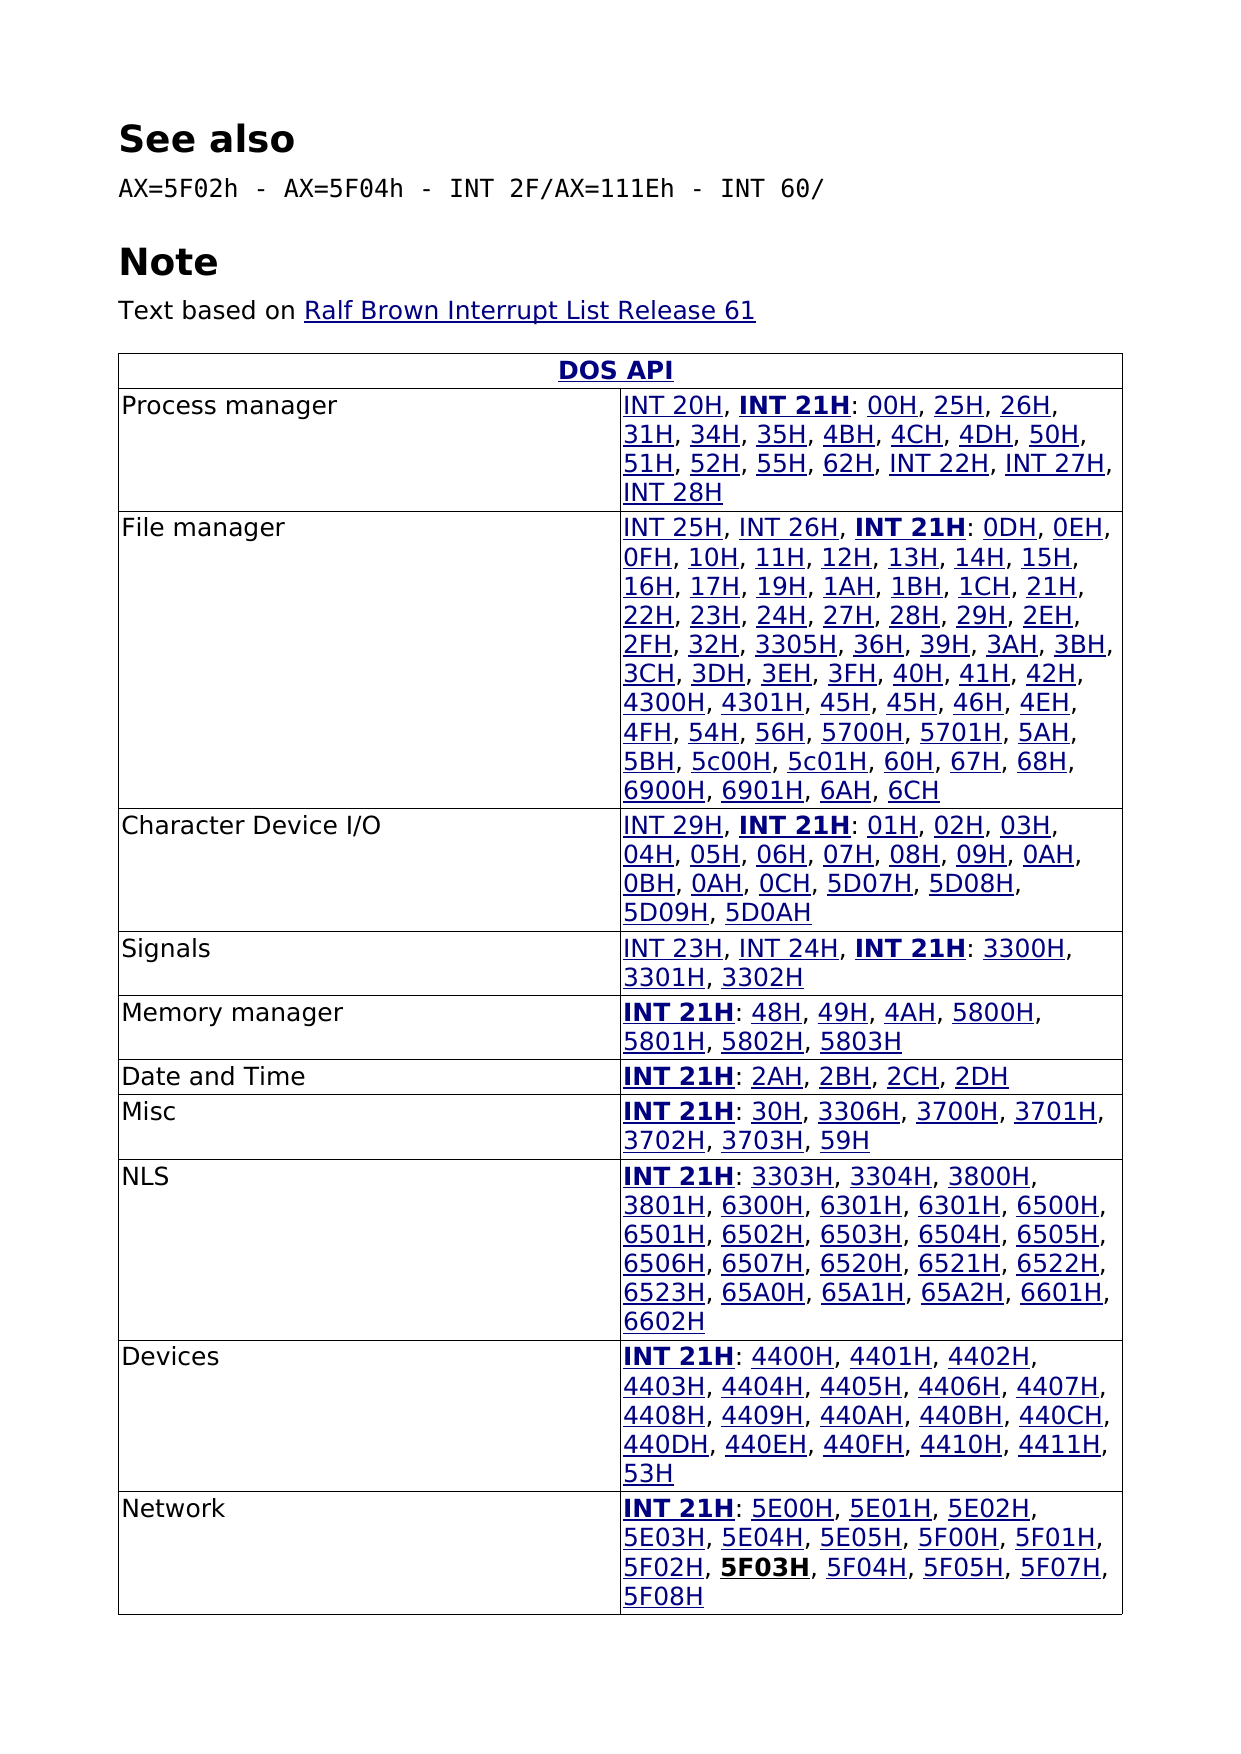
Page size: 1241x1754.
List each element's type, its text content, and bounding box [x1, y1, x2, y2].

table_cell Memory manager [119, 996, 620, 1059]
table_cell INT 25H, INT 26H, INT 21H: 0DH, 0EH, 0FH, 10H, 11H, 12H, 13H, 14H, 15H, 16H, 17H, 19H, 1AH, 1BH, 1CH, 21H, 22H, 23H, 24H, 27H, 28H, 29H, 2EH, 2FH, 32H, 3305H, 36H, 39H, 3AH, 3BH, 3CH, 3DH, 3EH, 3FH, 40H, 41H, 42H, 4300H, 4301H, 45H, 45H, 46H, 4EH, 4FH, 54H, 56H, 5700H, 5701H, 5AH, 5BH, 5c00H, 5c01H, 60H, 67H, 68H, 6900H, 6901H, 6AH, 6CH [621, 512, 1122, 808]
table_cell Character Device I/O [119, 809, 620, 931]
table_cell Process manager [119, 389, 620, 511]
table_cell Date and Time [119, 1060, 620, 1094]
subtitle Note [118, 240, 1122, 284]
table_cell Network [119, 1492, 620, 1614]
table_cell INT 21H: 4400H, 4401H, 4402H, 4403H, 4404H, 4405H, 4406H, 4407H, 4408H, 4409H, 440AH, 440BH, 440CH, 440DH, 440EH, 440FH, 4410H, 4411H, 53H [621, 1341, 1122, 1491]
table_cell INT 21H: 30H, 3306H, 3700H, 3701H, 3702H, 3703H, 59H [621, 1095, 1122, 1159]
table_cell Devices [119, 1341, 620, 1491]
table_cell INT 21H: 48H, 49H, 4AH, 5800H, 5801H, 5802H, 5803H [621, 996, 1122, 1059]
table_cell File manager [119, 512, 620, 808]
table_cell INT 29H, INT 21H: 01H, 02H, 03H, 04H, 05H, 06H, 07H, 08H, 09H, 0AH, 0BH, 0AH, 0CH, 5D07H, 5D08H, 5D09H, 5D0AH [621, 809, 1122, 931]
table_cell INT 20H, INT 21H: 00H, 25H, 26H, 31H, 34H, 35H, 4BH, 4CH, 4DH, 50H, 51H, 52H, 55H, 62H, INT 22H, INT 27H, INT 28H [621, 389, 1122, 511]
table_cell INT 21H: 5E00H, 5E01H, 5E02H, 5E03H, 5E04H, 5E05H, 5F00H, 5F01H, 5F02H, 5F03H, 5F04H, 5F05H, 5F07H, 5F08H [621, 1492, 1122, 1614]
table_cell INT 21H: 2AH, 2BH, 2CH, 2DH [621, 1060, 1122, 1094]
table_cell Misc [119, 1095, 620, 1159]
table_header DOS API [119, 354, 1122, 388]
table_cell Signals [119, 932, 620, 995]
table_cell NLS [119, 1160, 620, 1339]
table_cell INT 23H, INT 24H, INT 21H: 3300H, 3301H, 3302H [621, 932, 1122, 995]
subtitle See also [118, 118, 1122, 162]
text Text based on Ralf Brown Interrupt List Release 61 [118, 296, 1122, 326]
table_cell INT 21H: 3303H, 3304H, 3800H, 3801H, 6300H, 6301H, 6301H, 6500H, 6501H, 6502H, 6503H, 6504H, 6505H, 6506H, 6507H, 6520H, 6521H, 6522H, 6523H, 65A0H, 65A1H, 65A2H, 6601H, 6602H [621, 1160, 1122, 1339]
text AX=5F02h - AX=5F04h - INT 2F/AX=111Eh - INT 60/ [118, 174, 1122, 203]
